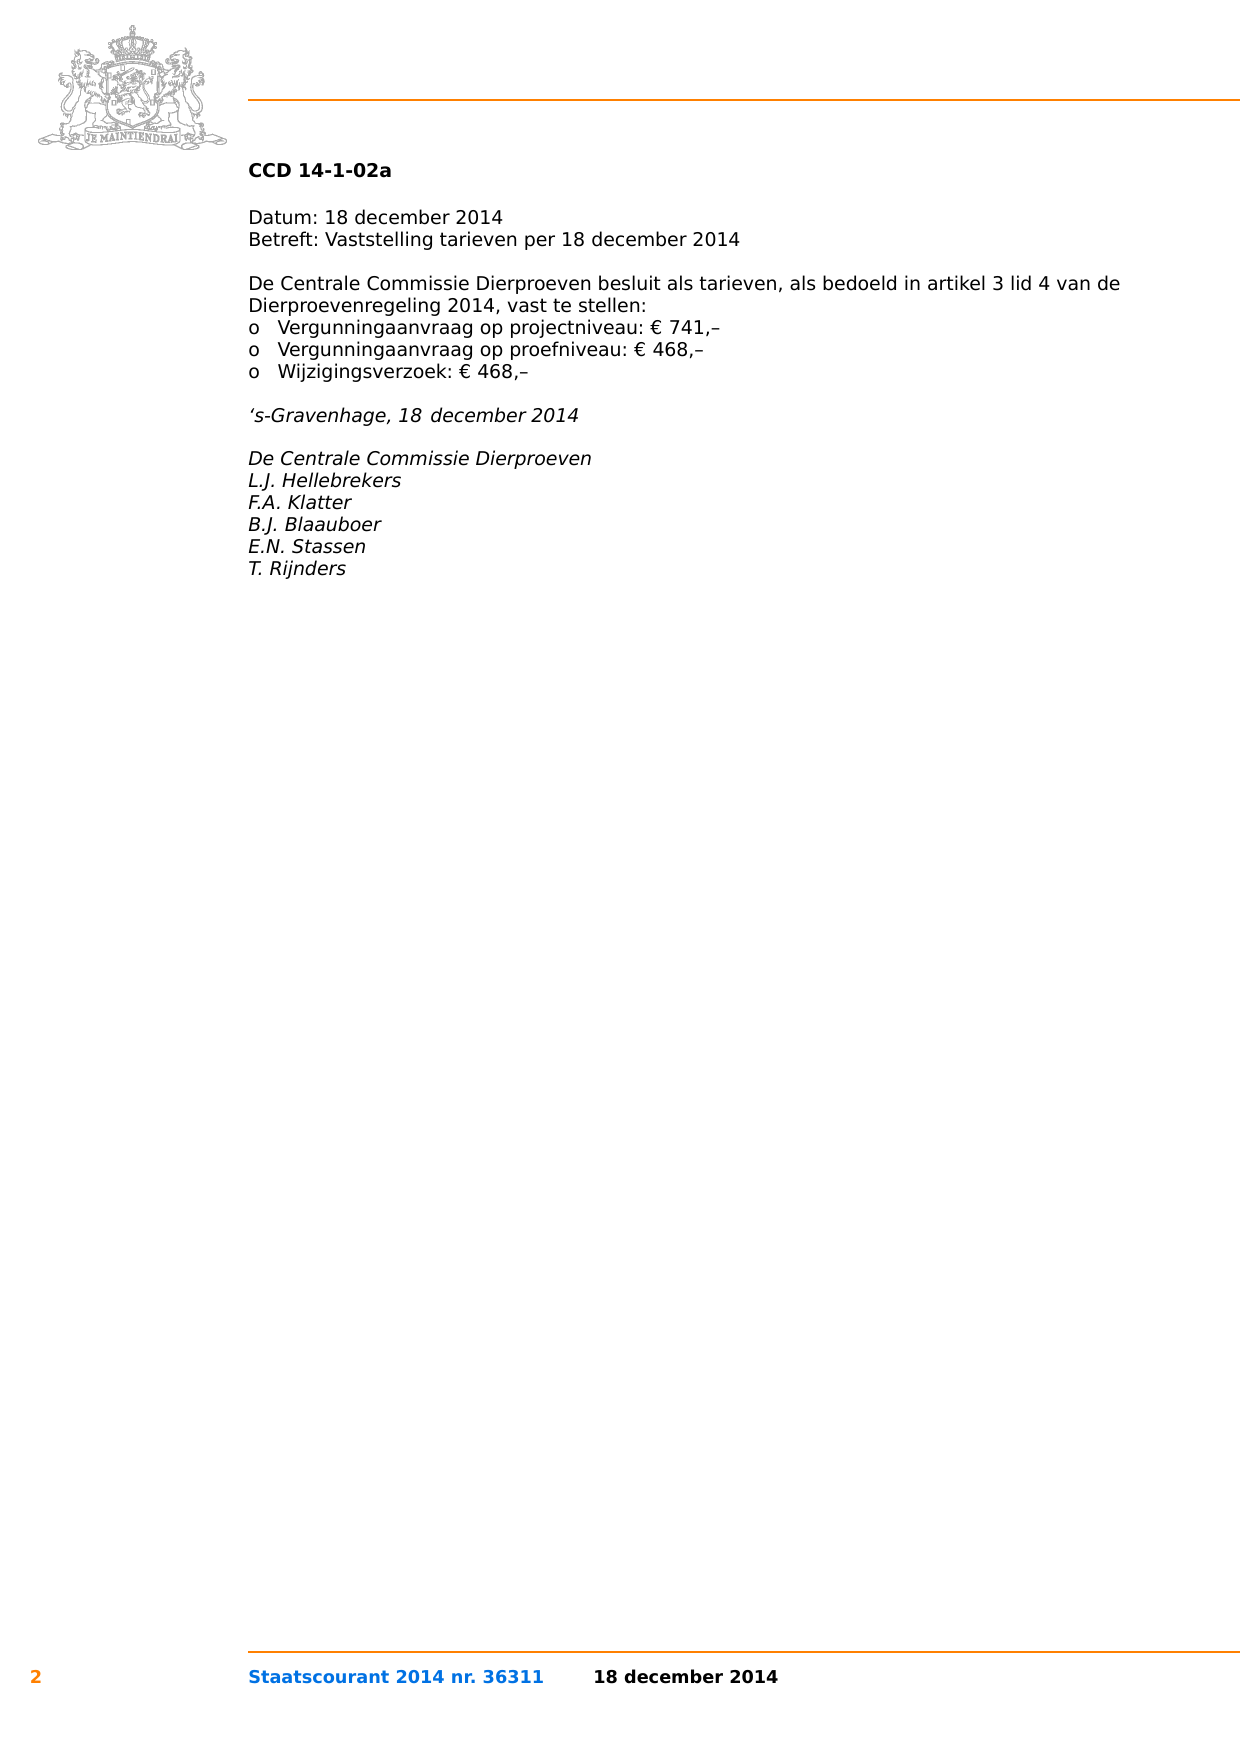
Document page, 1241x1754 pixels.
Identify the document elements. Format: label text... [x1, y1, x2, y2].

text o Vergunningaanvraag op projectniveau: € 741,– [248, 317, 1163, 339]
text F.A. Klatter [248, 492, 1163, 514]
text L.J. Hellebrekers [248, 470, 1163, 492]
text Betreft: Vaststelling tarieven per 18 december 2014 [248, 229, 1163, 251]
text T. Rijnders [248, 558, 1163, 580]
text B.J. Blaauboer [248, 514, 1163, 536]
text Datum: 18 december 2014 [248, 207, 1163, 229]
text o Wijzigingsverzoek: € 468,– [248, 361, 1163, 383]
text ‘s-Gravenhage, 18 december 2014 [248, 404, 1163, 426]
text o Vergunningaanvraag op proefniveau: € 468,– [248, 339, 1163, 361]
picture [38, 25, 227, 150]
text De Centrale Commissie Dierproeven [248, 448, 1163, 470]
text De Centrale Commissie Dierproeven besluit als tarieven, als bedoeld in artikel 3 lid 4 van de Dierproevenregeling 2014, vast te stellen: [248, 273, 1163, 317]
text E.N. Stassen [248, 536, 1163, 558]
subtitle CCD 14-1-02a [248, 160, 1163, 182]
